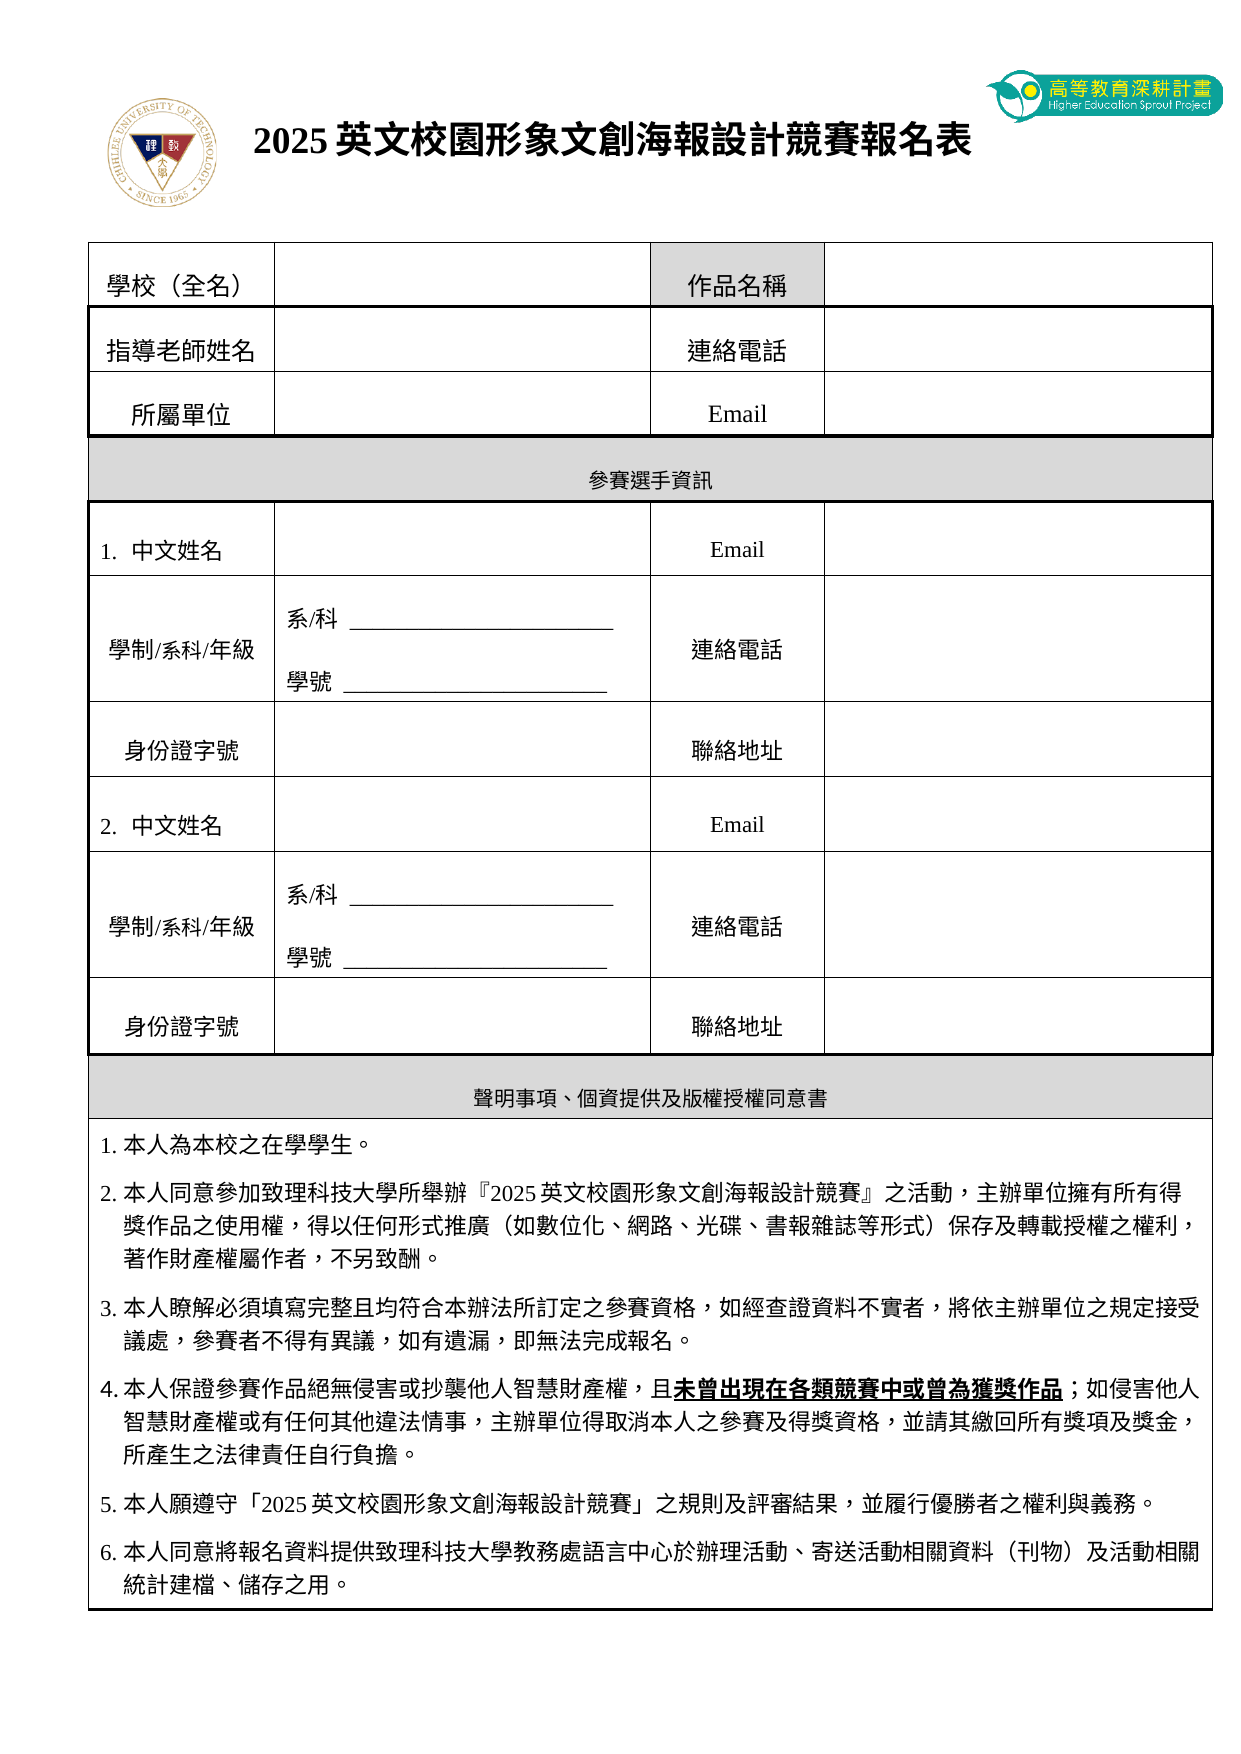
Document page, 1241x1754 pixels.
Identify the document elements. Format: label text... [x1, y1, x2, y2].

table_cell [275, 308, 650, 371]
table_cell [825, 978, 1211, 1052]
table_cell 聯絡地址 [651, 978, 824, 1052]
table_cell 系/科 _______________________ 學號 _______________________ [275, 852, 650, 977]
table_cell 聲明事項、個資提供及版權授權同意書 [89, 1056, 1212, 1118]
table_cell 身份證字號 [90, 978, 274, 1052]
table_cell [825, 503, 1211, 575]
table_cell [275, 978, 650, 1052]
table_cell 指導老師姓名 [90, 308, 274, 371]
table_cell 中文姓名 [90, 503, 274, 575]
table_cell [275, 503, 650, 575]
table_cell 學制/系科/年級 [90, 576, 274, 701]
table_cell 學制/系科/年級 [90, 852, 274, 977]
text 2025英文校園形象文創海報設計競賽報名表 [89, 96, 1137, 158]
table_cell 連絡電話 [651, 576, 824, 701]
table_cell [825, 576, 1211, 701]
table_cell Email [651, 372, 824, 434]
table_cell [825, 852, 1211, 977]
table_header [825, 243, 1212, 305]
table_cell 參賽選手資訊 [89, 438, 1212, 500]
table_header 作品名稱 [651, 243, 824, 305]
table_cell [275, 702, 650, 776]
table_cell 所屬單位 [90, 372, 274, 434]
table_header 學校（全名） [89, 243, 274, 305]
table_cell 聯絡地址 [651, 702, 824, 776]
table_cell [825, 308, 1211, 371]
table_cell 連絡電話 [651, 308, 824, 371]
table_cell Email [651, 777, 824, 851]
table_cell 中文姓名 [90, 777, 274, 851]
table_cell [275, 777, 650, 851]
table_cell 連絡電話 [651, 852, 824, 977]
table_cell [275, 372, 650, 434]
table_cell [825, 702, 1211, 776]
table_header [275, 243, 650, 305]
table_cell [825, 372, 1211, 434]
table_cell 身份證字號 [90, 702, 274, 776]
table_cell Email [651, 503, 824, 575]
table_cell 本人為本校之在學學生。 本人同意參加致理科技大學所舉辦『2025英文校園形象文創海報設計競賽』之活動，主辦單位擁有所有得獎作品之使用權，得以任何形式推廣（如數位化、網路、光碟、書報雜誌等形式）保存及轉載授權之權利，著作財產權屬作者，不另致酬。 本人瞭解必須填寫完整且均符合本辦法所訂定之參賽資格，如經查證資料不實者，將依主辦單位之規定接受議處，參賽者不得有異議，如有遺漏，即無法完成報名。 本人保證參賽作品絕無侵害或抄襲他人智慧財產權，且未曾出現在各類競賽中或曾為獲獎作品；如侵害他人智慧財產權或有任何其他違法情事，主辦單位得取消本人之參賽及得獎資格，並請其繳回所有獎項及獎金，所產生之法律責任自行負擔。 本人願遵守「2025英文校園形象文創海報設計競賽」之規則及評審結果，並履行優勝者之權利與義務。 本人同意將報名資料提供致理科技大學教務處語言中心於辦理活動、寄送活動相關資料（刊物）及活動相關統計建檔、儲存之用。 主辦單位保留本競賽參賽規則及各項辦法之修改權利，如有疑義或其他未盡事宜，由主辦單位解釋之。 本人已詳閱本同意書，瞭解並同意受本同意書之保護與規範。 所有的參賽者簽名： 、 2025年/ 月 / 日 [89, 1119, 1212, 1608]
table_cell [825, 777, 1211, 851]
table_cell 系/科 _______________________ 學號 _______________________ [275, 576, 650, 701]
